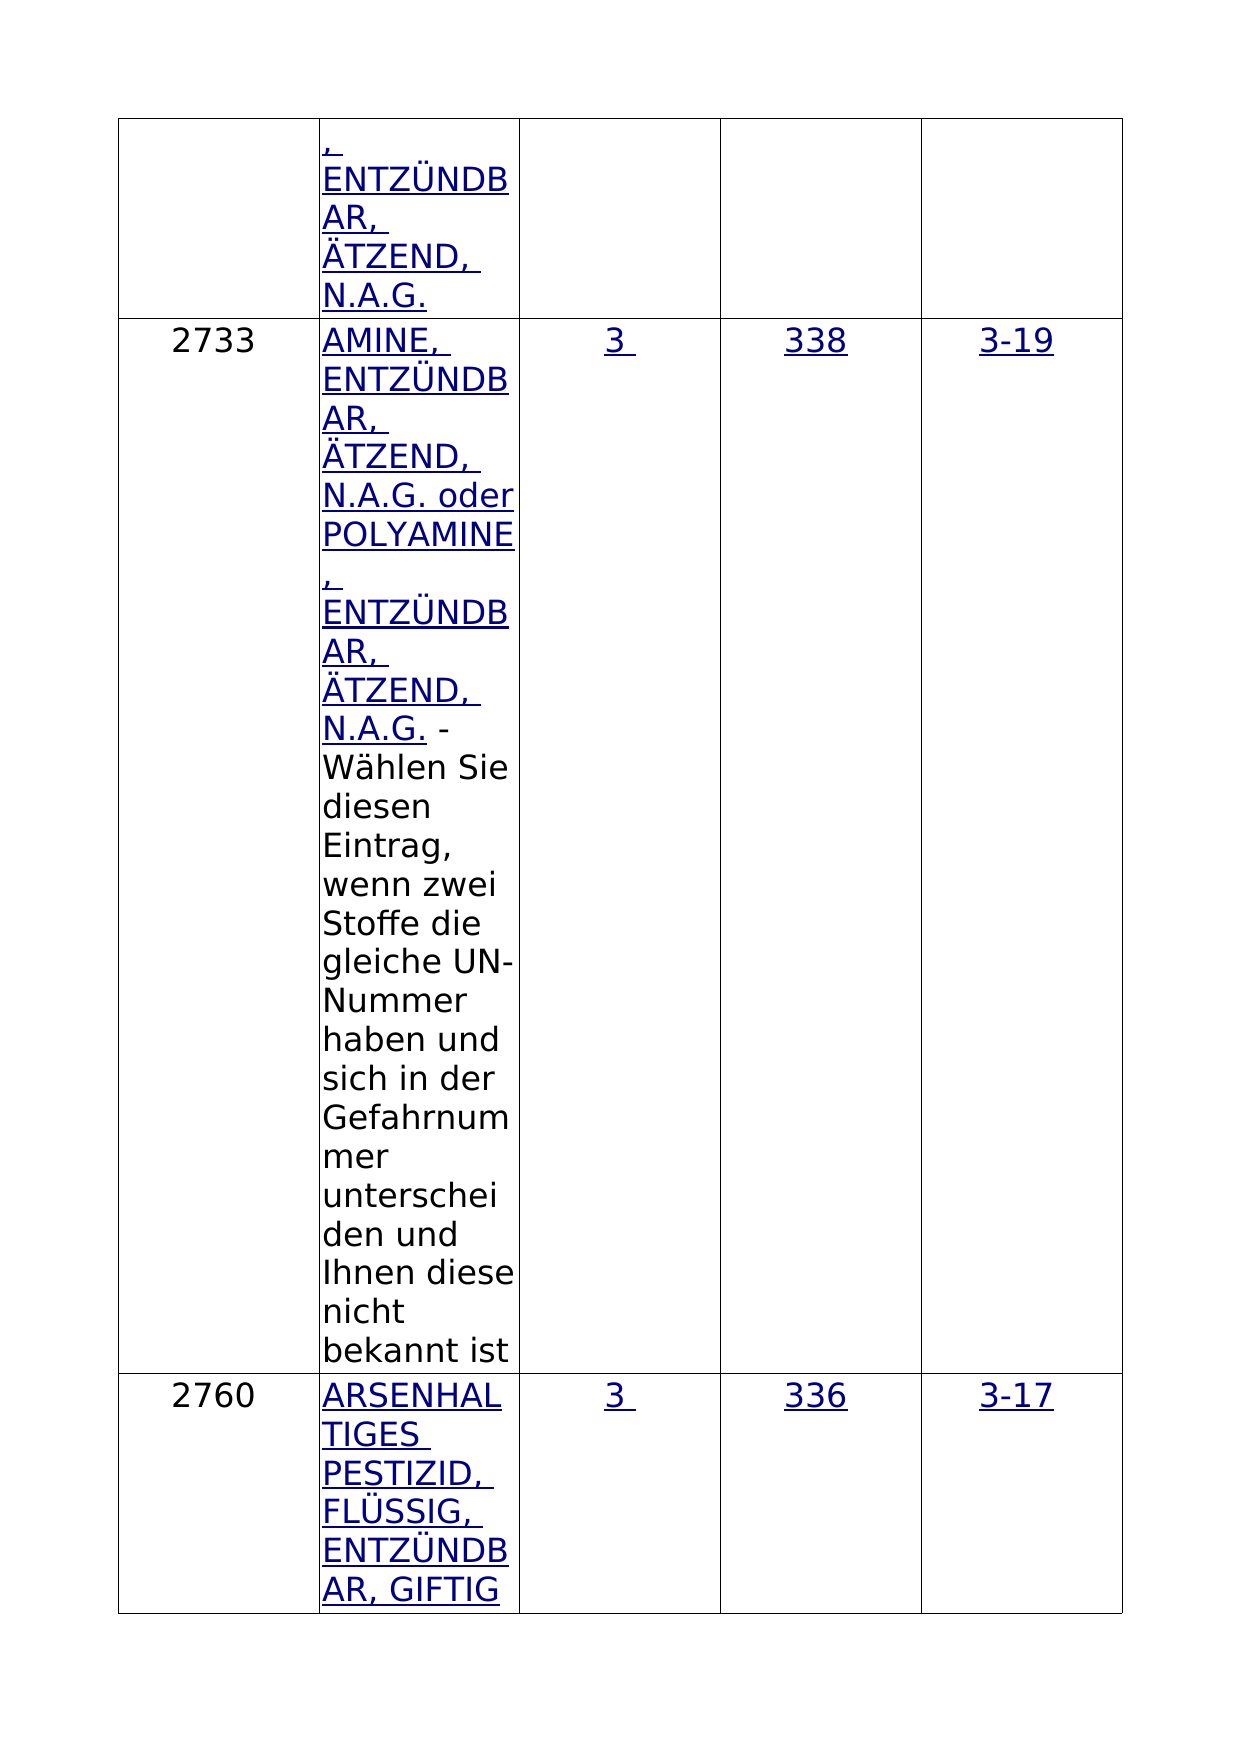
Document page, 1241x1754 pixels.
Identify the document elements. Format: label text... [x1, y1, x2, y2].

table_cell AMINE, ENTZÜNDBAR, ÄTZEND, N.A.G. oder POLYAMINE, ENTZÜNDBAR, ÄTZEND, N.A.G. - Wählen Sie diesen Eintrag, wenn zwei Stoffe die gleiche UN-Nummer haben und sich in der Gefahrnummer unterscheiden und Ihnen diese nicht bekannt ist [320, 319, 519, 1373]
table_cell [922, 119, 1122, 318]
table_cell 336 [721, 1374, 921, 1612]
table_cell [721, 119, 921, 318]
table_cell 338 [721, 319, 921, 1373]
table_cell [119, 119, 319, 318]
table_cell 3-17 [922, 1374, 1122, 1612]
table_cell 3-19 [922, 319, 1122, 1373]
table_cell 3 [520, 319, 720, 1373]
table_cell ARSENHALTIGES PESTIZID, FLÜSSIG, ENTZÜNDBAR, GIFTIG [320, 1374, 519, 1612]
table_cell , ENTZÜNDBAR, ÄTZEND, N.A.G. [320, 119, 519, 318]
table_cell 2733 [119, 319, 319, 1373]
table_cell [520, 119, 720, 318]
table_cell 2760 [119, 1374, 319, 1612]
table_cell 3 [520, 1374, 720, 1612]
